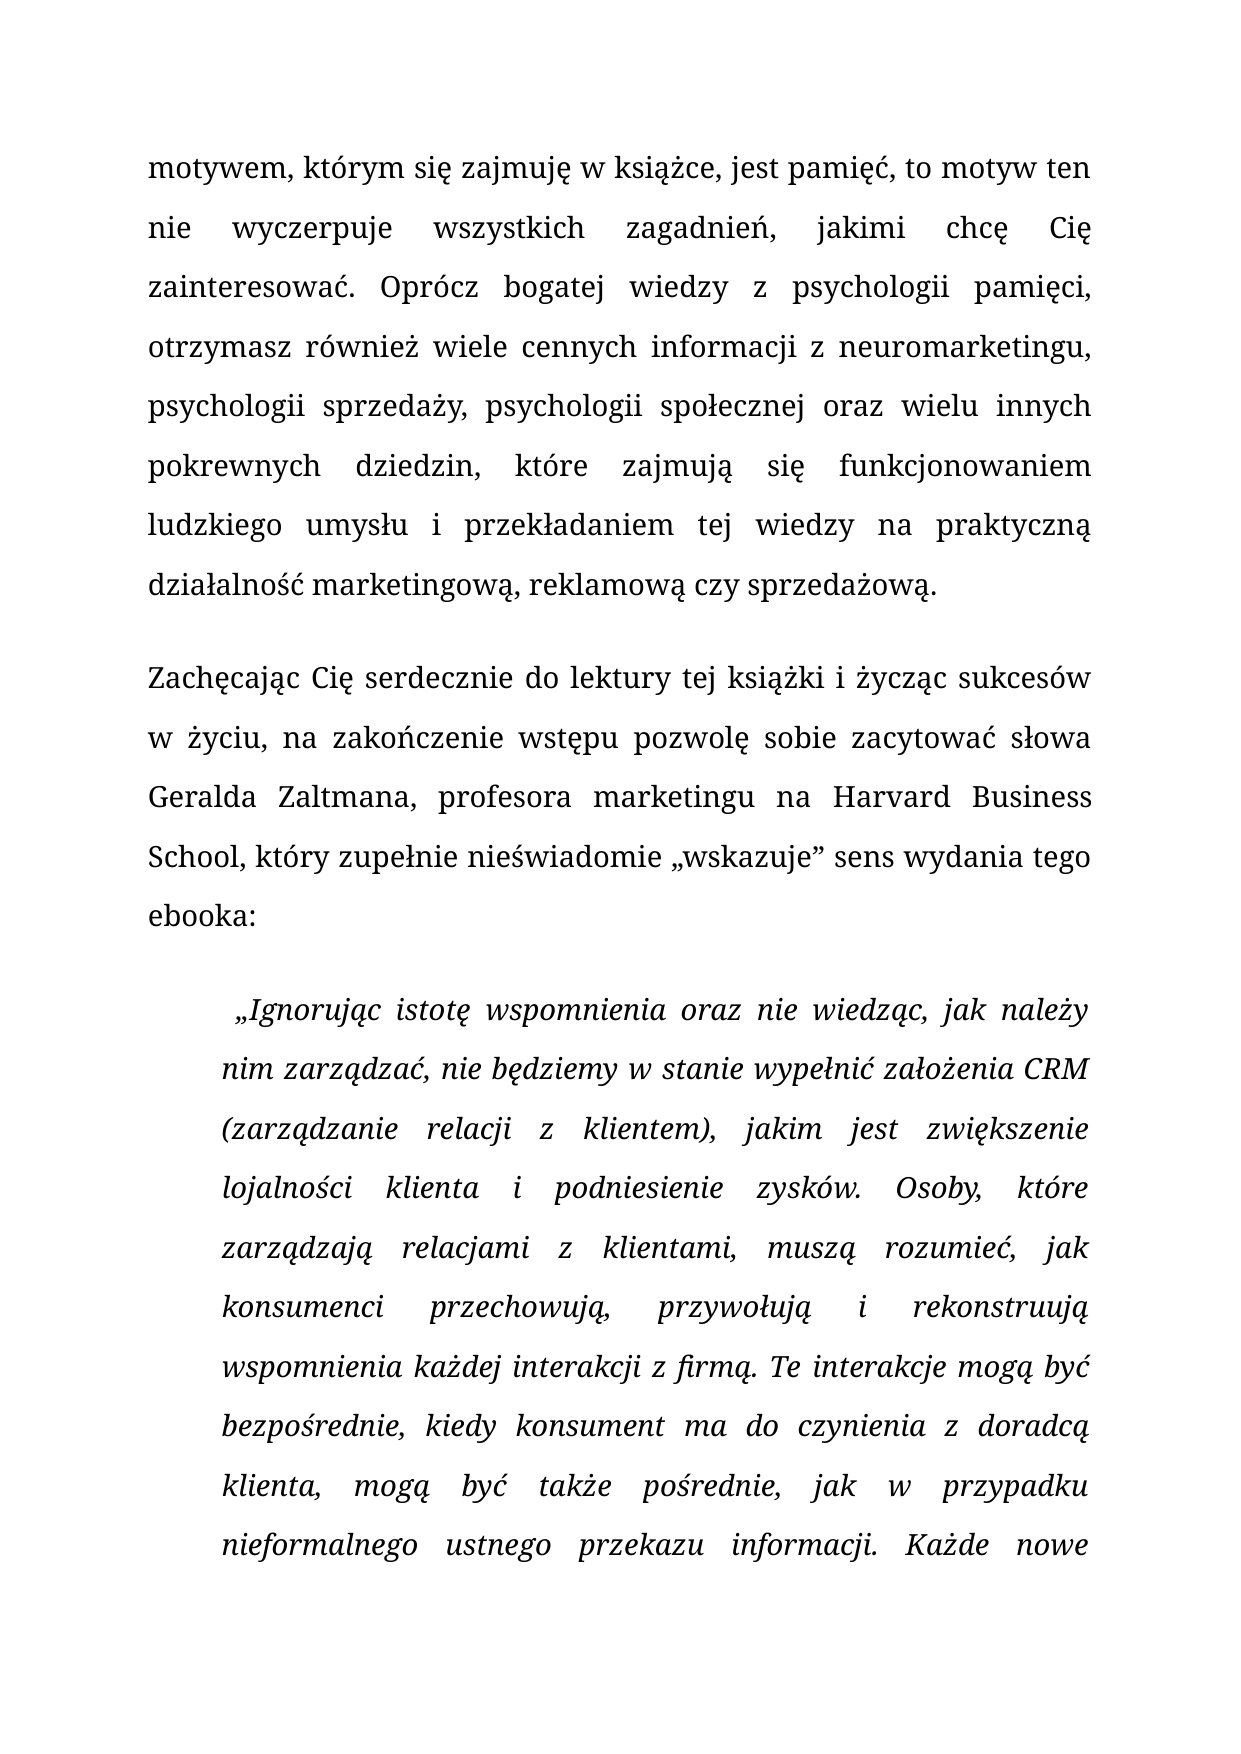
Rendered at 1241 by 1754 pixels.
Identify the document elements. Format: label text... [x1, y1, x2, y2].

text Zachęcając Cię serdecznie do lektury tej książki i życząc sukcesów w życiu, na zakończenie wstępu pozwolę sobie zacytować słowa Geralda Zaltmana, profesora marketingu na Harvard Business School, który zupełnie nieświadomie „wskazuje” sens wydania tego ebooka: [148, 657, 1093, 935]
text motywem, którym się zajmuję w książce, jest pamięć, to motyw ten nie wyczerpuje wszystkich zagadnień, jakimi chcę Cię zainteresować. Oprócz bogatej wiedzy z psychologii pamięci, otrzymasz również wiele cennych informacji z neuromarketingu, psychologii sprzedaży, psychologii społecznej oraz wielu innych pokrewnych dziedzin, które zajmują się funkcjonowaniem ludzkiego umysłu i przekładaniem tej wiedzy na praktyczną działalność marketingową, reklamową czy sprzedażową. [148, 148, 1093, 604]
text „Ignorując istotę wspomnienia oraz nie wiedząc, jak należy nim zarządzać, nie będziemy w stanie wypełnić założenia CRM (zarządzanie relacji z klientem), jakim jest zwiększenie lojalności klienta i podniesienie zysków. Osoby, które zarządzają relacjami z klientami, muszą rozumieć, jak konsumenci przechowują, przywołują i rekonstruują wspomnienia każdej interakcji z firmą. Te interakcje mogą być bezpośrednie, kiedy konsument ma do czynienia z doradcą klienta, mogą być także pośrednie, jak w przypadku nieformalnego ustnego przekazu informacji. Każde nowe [221, 989, 1093, 1564]
